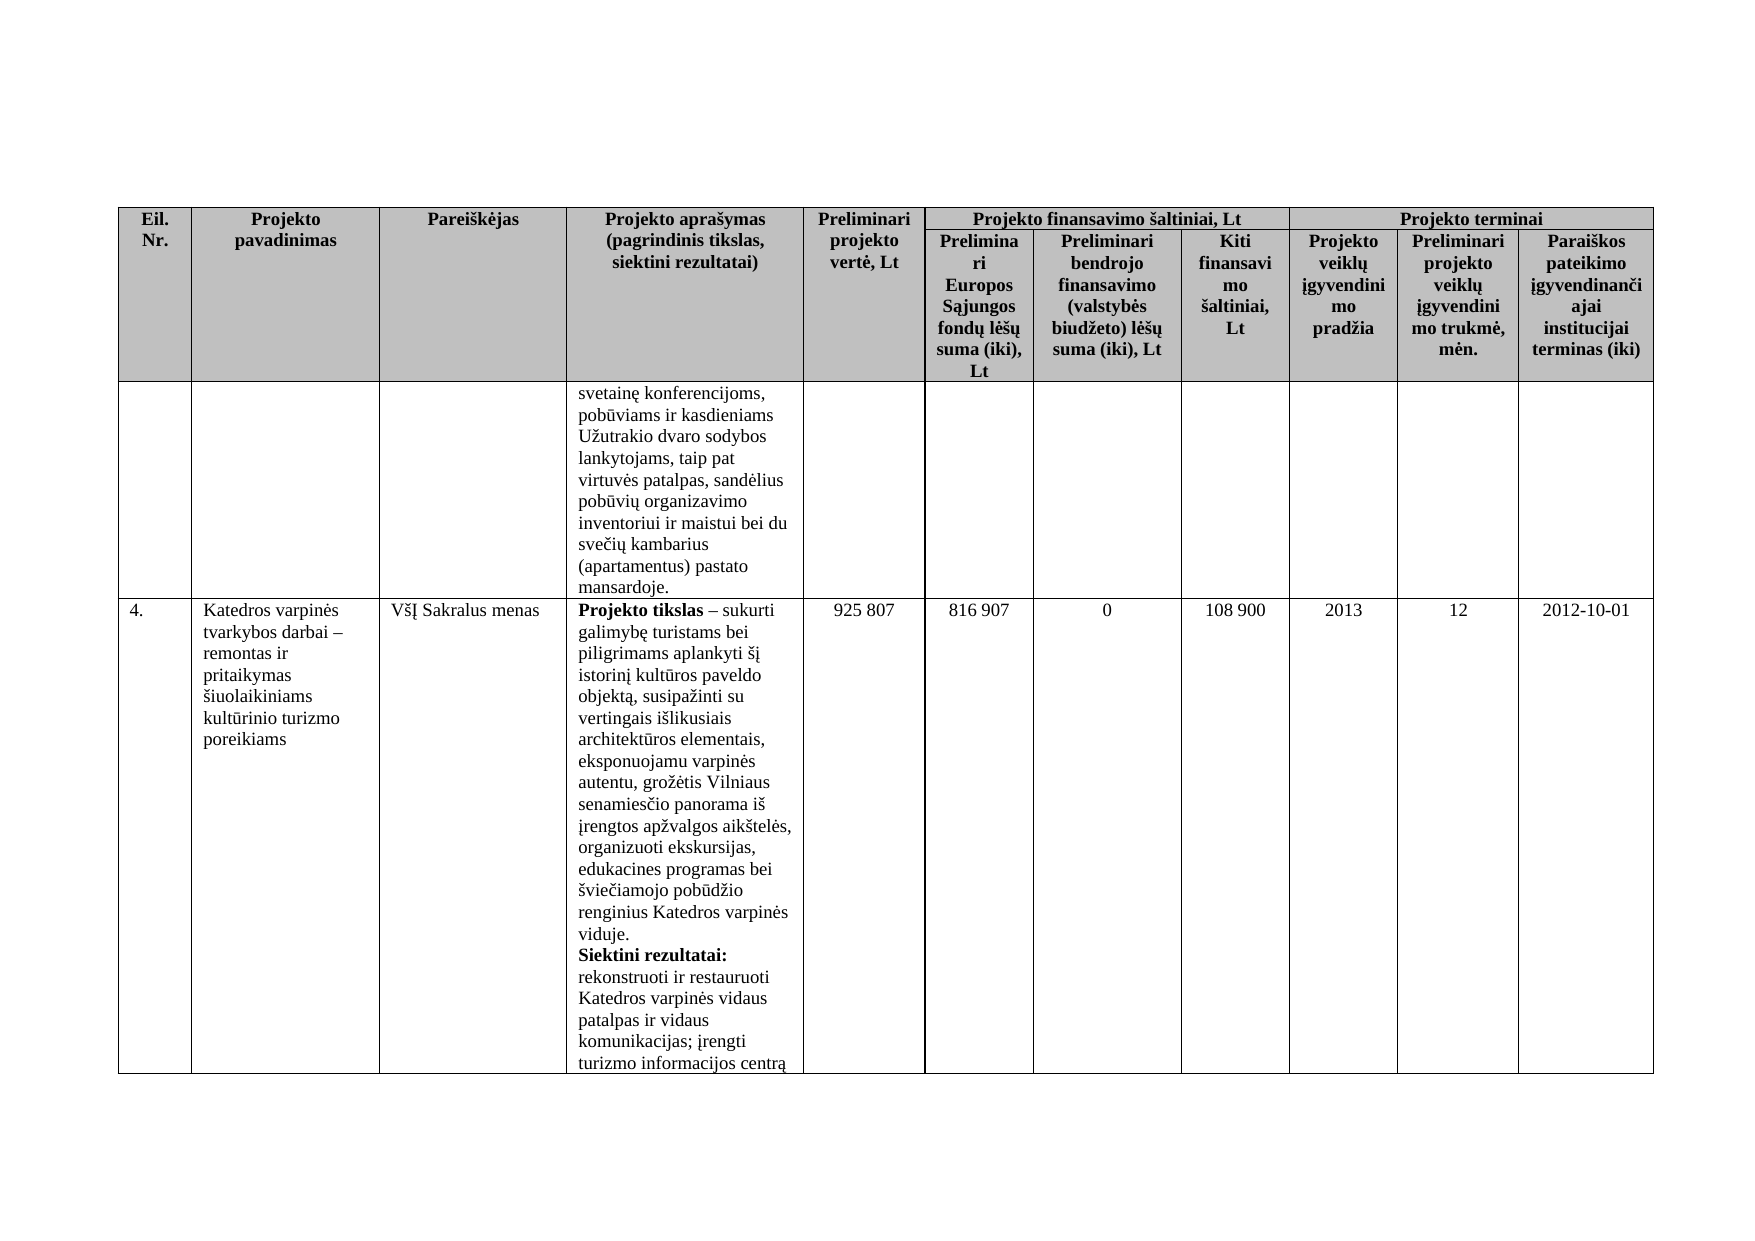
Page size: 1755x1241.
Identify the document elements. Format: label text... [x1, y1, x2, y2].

table_cell 2013 [1290, 599, 1397, 1073]
table_cell Projekto tikslas – sukurti galimybę turistams bei piligrimams aplankyti šį istorinį kultūros paveldo objektą, susipažinti su vertingais išlikusiais architektūros elementais, eksponuojamu varpinės autentu, grožėtis Vilniaus senamiesčio panorama iš įrengtos apžvalgos aikštelės, organizuoti ekskursijas, edukacines programas bei šviečiamojo pobūdžio renginius Katedros varpinės viduje. Siektini rezultatai: rekonstruoti ir restauruoti Katedros varpinės vidaus patalpas ir vidaus komunikacijas; įrengti turizmo informacijos centrą [567, 599, 803, 1073]
table_cell [380, 382, 566, 598]
table_cell VšĮ Sakralus menas [380, 599, 566, 1073]
table_cell [1034, 382, 1181, 598]
table_header Preliminari projekto vertė, Lt [804, 208, 924, 381]
table_cell Paraiškos pateikimo įgyvendinančiajai institucijai terminas (iki) [1519, 230, 1653, 381]
table_header Projekto pavadinimas [192, 208, 379, 381]
table_header Projekto finansavimo šaltiniai, Lt [926, 208, 1289, 229]
table_cell 108 900 [1182, 599, 1289, 1073]
table_cell Projekto veiklų įgyvendinimo pradžia [1290, 230, 1397, 381]
table_cell [804, 382, 924, 598]
table_cell [1290, 382, 1397, 598]
table_header Pareiškėjas [380, 208, 566, 381]
table_cell [192, 382, 379, 598]
table_cell [926, 382, 1033, 598]
table_header Projekto aprašymas (pagrindinis tikslas, siektini rezultatai) [567, 208, 803, 381]
table_cell Preliminari Europos Sąjungos fondų lėšų suma (iki), Lt [926, 230, 1033, 381]
table_cell 4. [119, 599, 191, 1073]
table_cell 2012-10-01 [1519, 599, 1653, 1073]
table_cell 816 907 [926, 599, 1033, 1073]
table_cell [1519, 382, 1653, 598]
table_cell [119, 382, 191, 598]
table_cell svetainę konferencijoms, pobūviams ir kasdieniams Užutrakio dvaro sodybos lankytojams, taip pat virtuvės patalpas, sandėlius pobūvių organizavimo inventoriui ir maistui bei du svečių kambarius (apartamentus) pastato mansardoje. [567, 382, 803, 598]
table_cell 12 [1398, 599, 1518, 1073]
table_cell 925 807 [804, 599, 924, 1073]
table_cell Kiti finansavimo šaltiniai, Lt [1182, 230, 1289, 381]
table_cell Preliminari projekto veiklų įgyvendinimo trukmė, mėn. [1398, 230, 1518, 381]
table_cell Katedros varpinės tvarkybos darbai – remontas ir pritaikymas šiuolaikiniams kultūrinio turizmo poreikiams [192, 599, 379, 1073]
table_cell [1398, 382, 1518, 598]
table_header Eil. Nr. [119, 208, 191, 381]
table_cell Preliminari bendrojo finansavimo (valstybės biudžeto) lėšų suma (iki), Lt [1034, 230, 1181, 381]
table_header Projekto terminai [1290, 208, 1653, 229]
table_cell 0 [1034, 599, 1181, 1073]
table_cell [1182, 382, 1289, 598]
